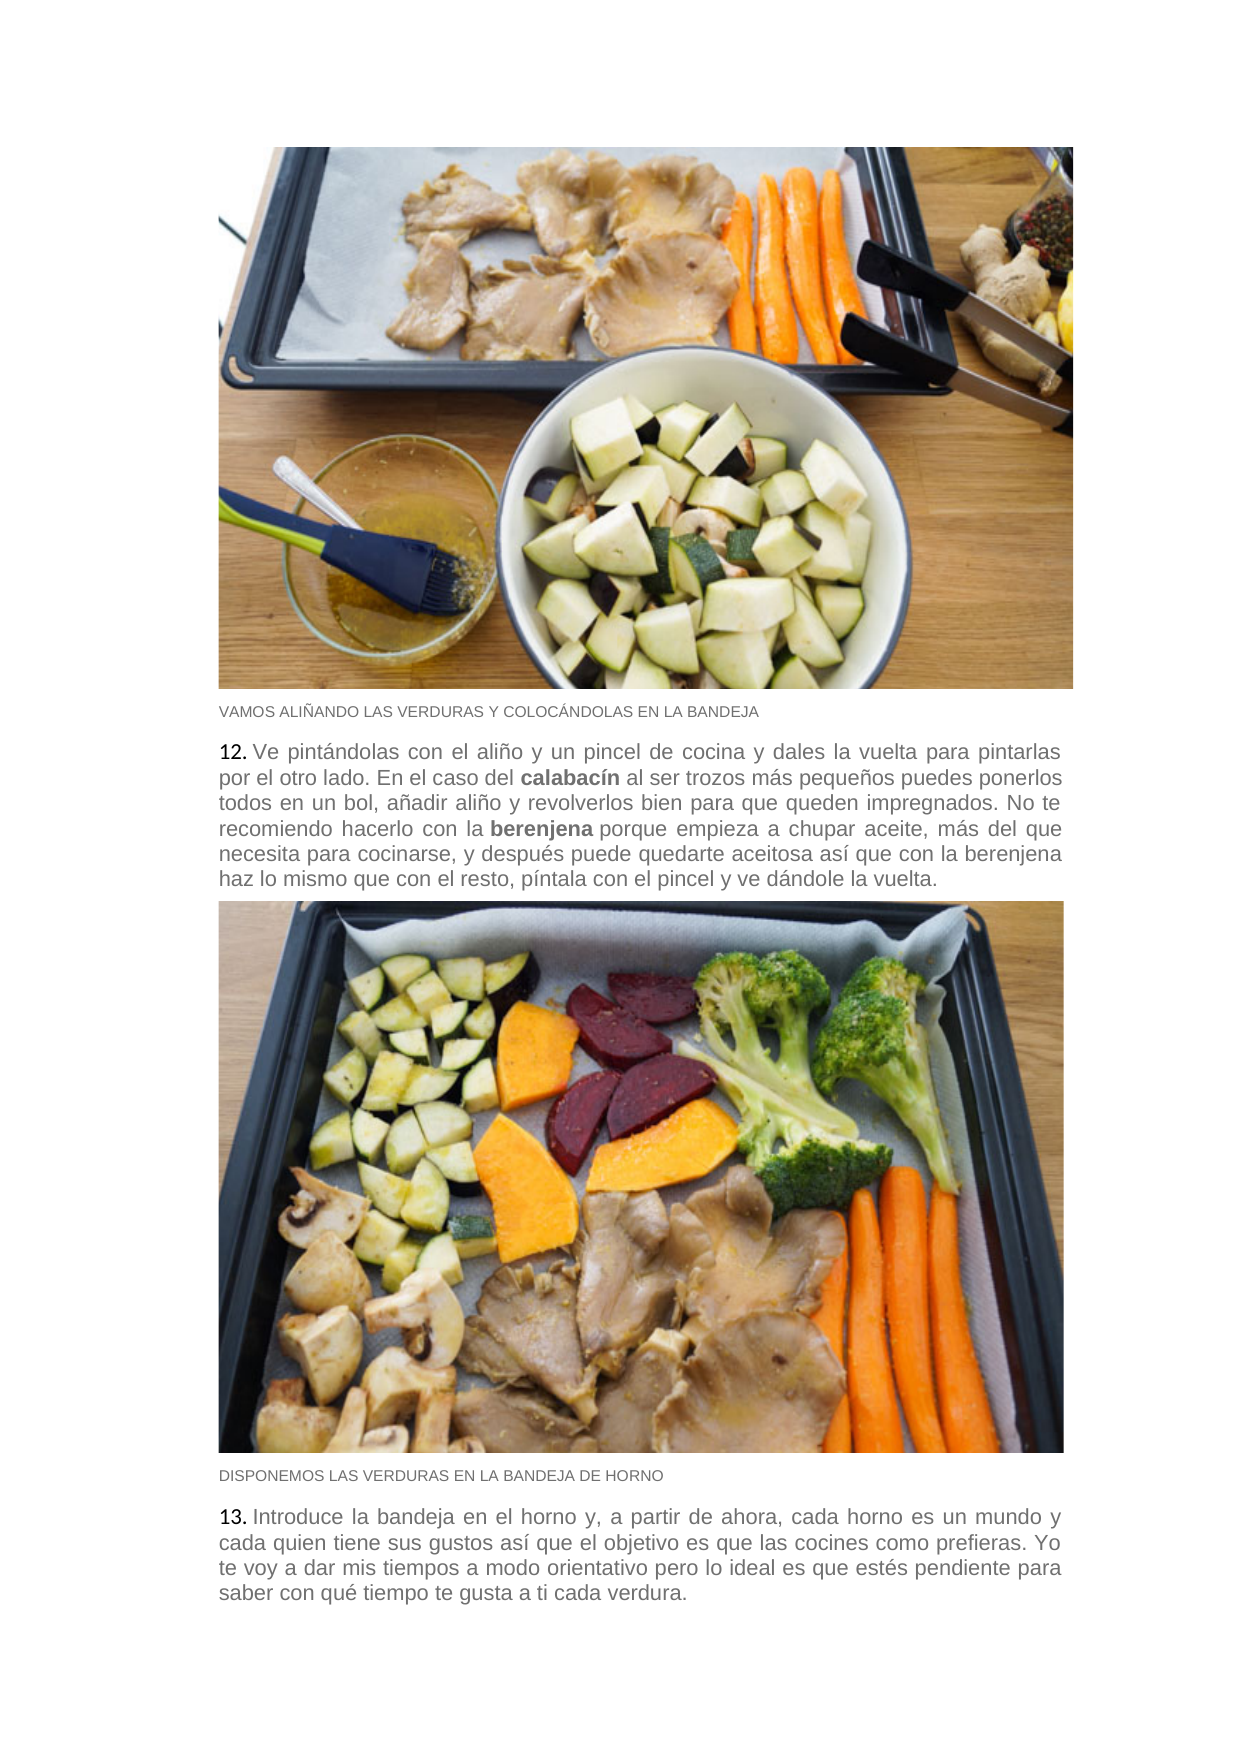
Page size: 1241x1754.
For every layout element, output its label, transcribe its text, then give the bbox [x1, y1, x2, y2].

list Ve pintándolas con el aliño y un pincel de cocina y dales la vuelta para pintarlas por el otro lado. En el caso del calabacín al ser trozos más pequeños puedes ponerlos todos en un bol, añadir aliño y revolverlos bien para que queden impregnados. No te recomiendo hacerlo con la berenjena porque empieza a chupar aceite, más del que necesita para cocinarse, y después puede quedarte aceitosa así que con la berenjena haz lo mismo que con el resto, píntala con el pincel y ve dándole la vuelta. [218, 737, 1063, 891]
text DISPONEMOS LAS VERDURAS EN LA BANDEJA DE HORNO [218, 1467, 1063, 1485]
picture [218, 147, 1074, 689]
text VAMOS ALIÑANDO LAS VERDURAS Y COLOCÁNDOLAS EN LA BANDEJA [218, 702, 1063, 720]
picture [218, 901, 1064, 1453]
list Introduce la bandeja en el horno y, a partir de ahora, cada horno es un mundo y cada quien tiene sus gustos así que el objetivo es que las cocines como prefieras. Yo te voy a dar mis tiempos a modo orientativo pero lo ideal es que estés pendiente para saber con qué tiempo te gusta a ti cada verdura. [218, 1502, 1063, 1605]
